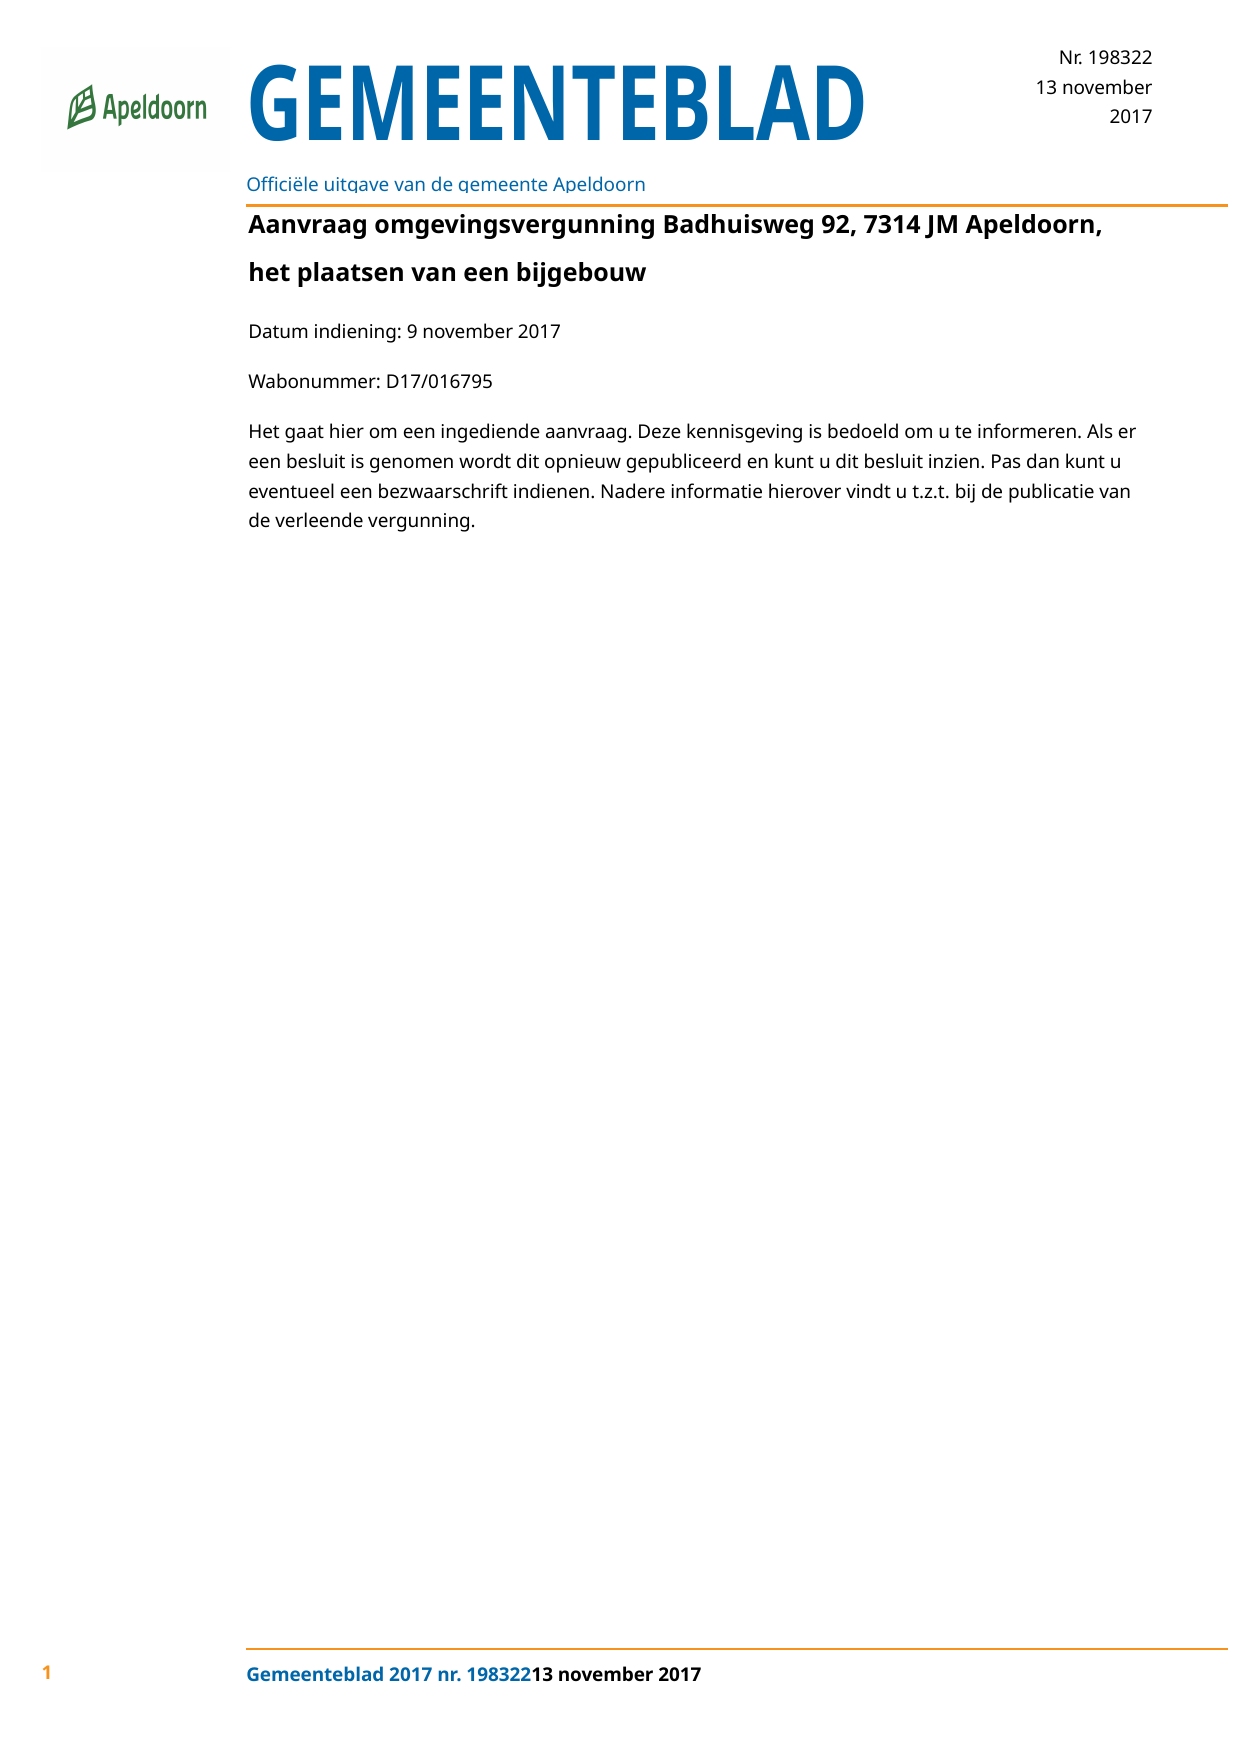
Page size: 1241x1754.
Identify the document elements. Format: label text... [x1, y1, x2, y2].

text Datum indiening: 9 november 2017 [248, 318, 1152, 344]
picture [41, 47, 231, 172]
text Aanvraag omgevingsvergunning Badhuisweg 92, 7314 JM Apeldoorn, het plaatsen van een bijgebouw [248, 207, 1152, 288]
text Wabonummer: D17/016795 [248, 368, 1152, 394]
text Het gaat hier om een ingediende aanvraag. Deze kennisgeving is bedoeld om u te informeren. Als er een besluit is genomen wordt dit opnieuw gepubliceerd en kunt u dit besluit inzien. Pas dan kunt u eventueel een bezwaarschrift indienen. Nadere informatie hierover vindt u t.z.t. bij de publicatie van de verleende vergunning. [248, 419, 1152, 533]
